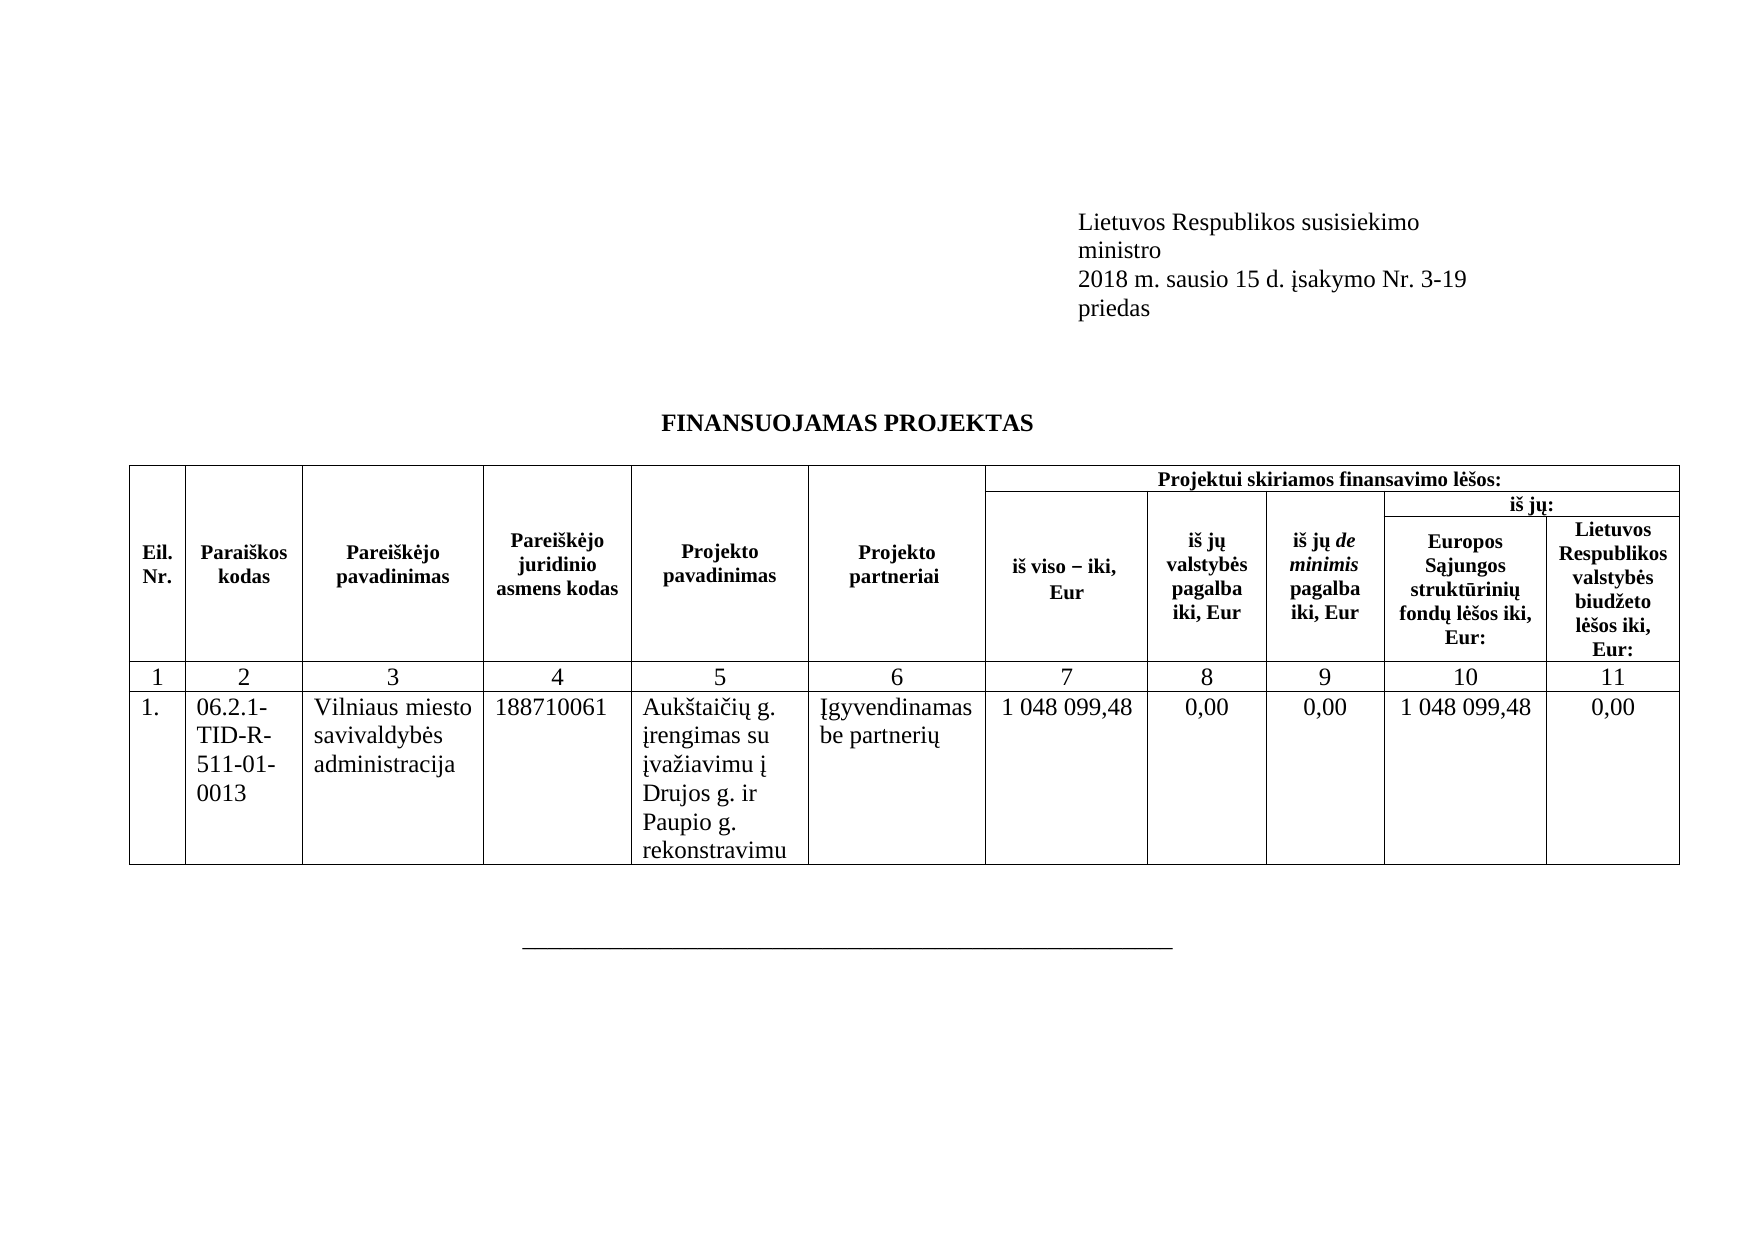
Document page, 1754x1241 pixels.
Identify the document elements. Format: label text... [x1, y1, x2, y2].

table_cell 0,00 [1148, 692, 1266, 864]
table_cell 8 [1148, 662, 1266, 691]
table_cell 7 [986, 662, 1147, 691]
table_cell iš jų: [1385, 492, 1679, 516]
table_cell 1 048 099,48 [1385, 692, 1546, 864]
table_header Projektui skiriamos finansavimo lėšos: [986, 466, 1679, 491]
table_cell 10 [1385, 662, 1546, 691]
text priedas [1078, 293, 1506, 322]
table_cell 9 [1267, 662, 1384, 691]
text ____________________________________________________ [118, 923, 1577, 952]
table_cell 5 [632, 662, 808, 691]
table_header Projekto partneriai [809, 466, 985, 661]
table_cell 11 [1547, 662, 1679, 691]
text Lietuvos Respublikos susisiekimo ministro [1078, 207, 1506, 264]
table_cell 1 [130, 662, 185, 691]
table_cell 2 [186, 662, 302, 691]
table_cell 4 [484, 662, 631, 691]
table_cell 188710061 [484, 692, 631, 864]
table_cell 6 [809, 662, 985, 691]
table_cell Lietuvos Respublikos valstybės biudžeto lėšos iki, Eur: [1547, 517, 1679, 661]
table_header Paraiškos kodas [186, 466, 302, 661]
table_header Pareiškėjo juridinio asmens kodas [484, 466, 631, 661]
table_cell Vilniaus miesto savivaldybės administracija [303, 692, 483, 864]
table_cell iš viso – iki, Eur [986, 492, 1147, 661]
table_cell Įgyvendinamas be partnerių [809, 692, 985, 864]
table_cell 1. [130, 692, 185, 864]
table_cell iš jų valstybės pagalba iki, Eur [1148, 492, 1266, 661]
table_header Eil. Nr. [130, 466, 185, 661]
table_cell Aukštaičių g. įrengimas su įvažiavimu į Drujos g. ir Paupio g. rekonstravimu [632, 692, 808, 864]
table_cell 0,00 [1267, 692, 1384, 864]
table_cell 1 048 099,48 [986, 692, 1147, 864]
table_cell 06.2.1-TID-R-511-01-0013 [186, 692, 302, 864]
table_cell 3 [303, 662, 483, 691]
table_cell iš jų de minimis pagalba iki, Eur [1267, 492, 1384, 661]
table_header Pareiškėjo pavadinimas [303, 466, 483, 661]
text FINANSUOJAMAS PROJEKTAS [118, 408, 1577, 437]
text 2018 m. sausio 15 d. įsakymo Nr. 3-19 [1078, 264, 1506, 293]
table_cell 0,00 [1547, 692, 1679, 864]
table_cell Europos Sąjungos struktūrinių fondų lėšos iki, Eur: [1385, 517, 1546, 661]
table_header Projekto pavadinimas [632, 466, 808, 661]
